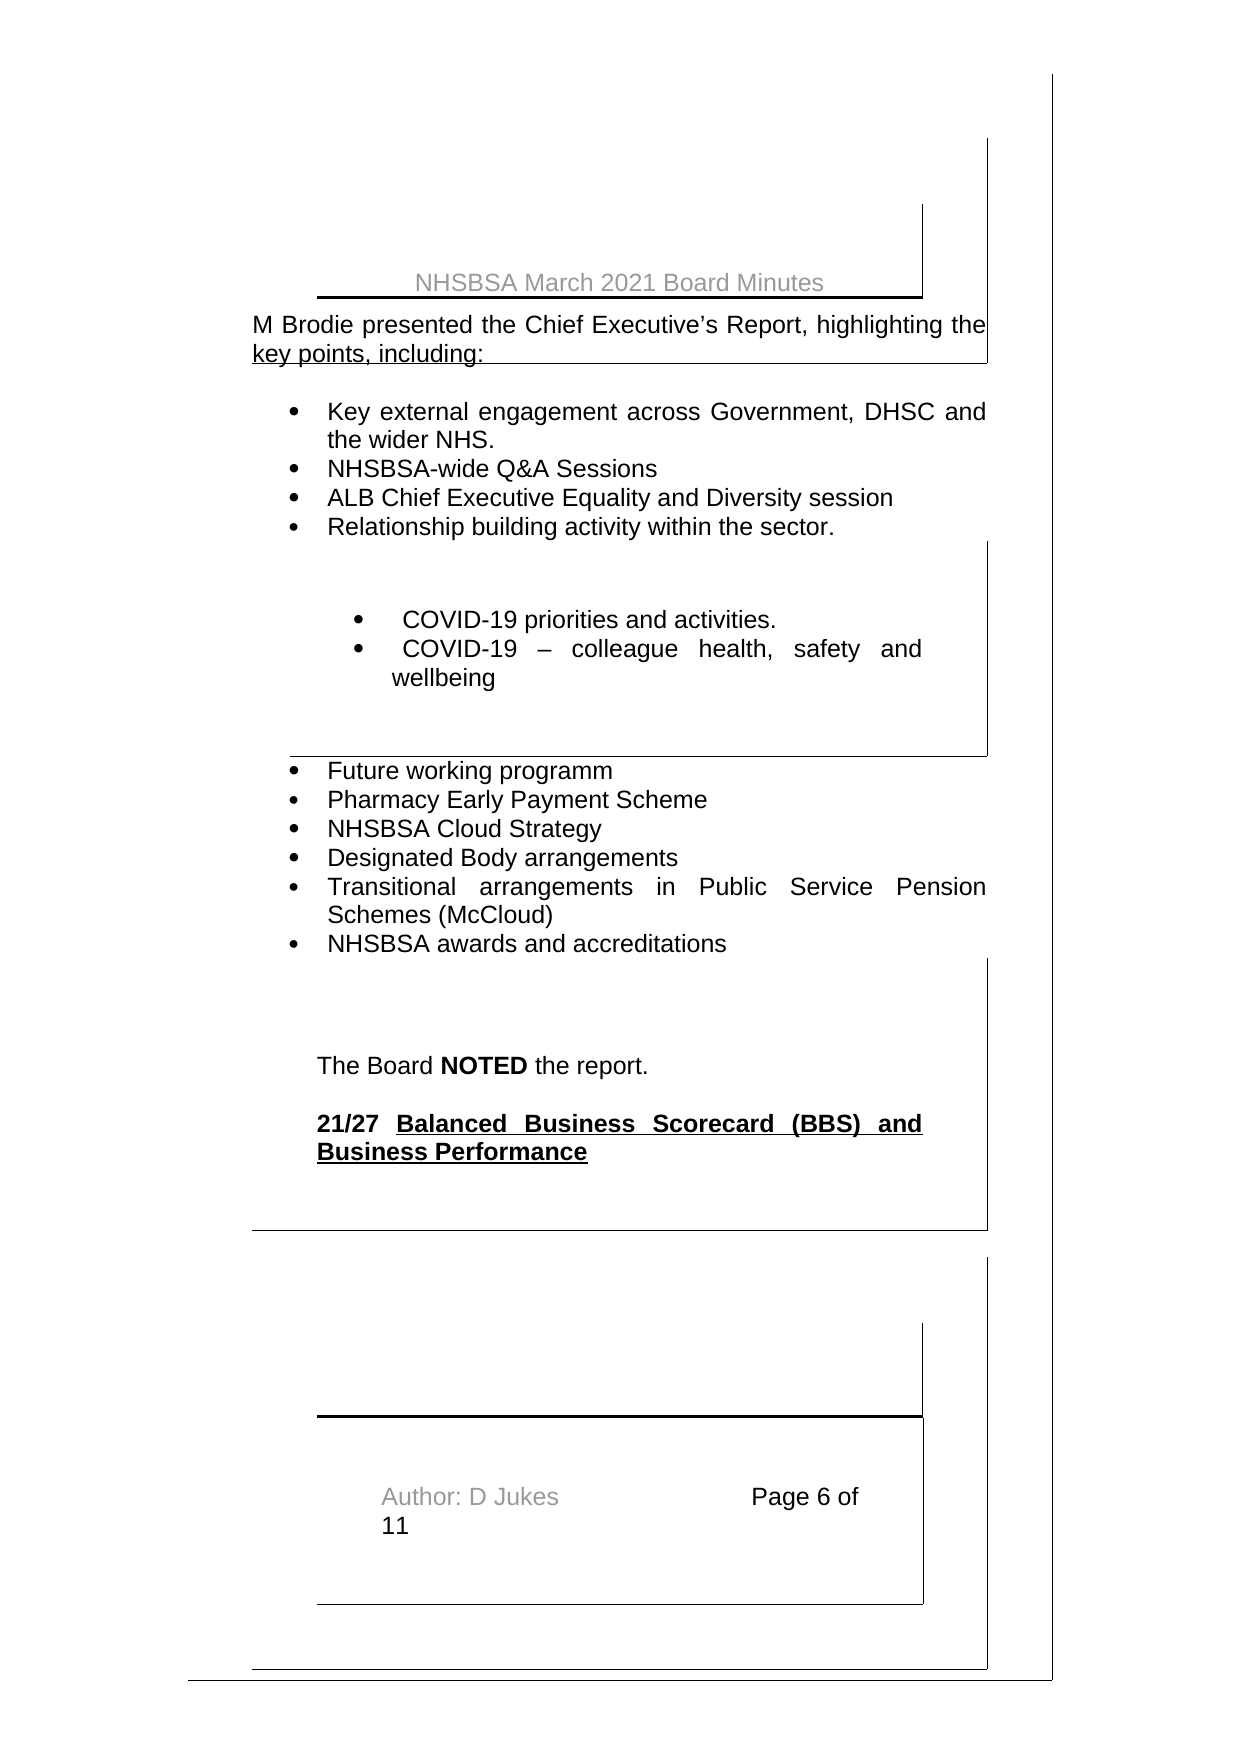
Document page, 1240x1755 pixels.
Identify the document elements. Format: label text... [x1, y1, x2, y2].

list Designated Body arrangements [289, 843, 987, 871]
list NHSBSA-wide Q&A Sessions [289, 454, 987, 483]
list COVID-19 – colleague health, safety and wellbeing [289, 634, 987, 756]
list ALB Chief Executive Equality and Diversity session [289, 483, 987, 512]
list NHSBSA Cloud Strategy [289, 814, 987, 843]
list Future working programm [289, 756, 987, 785]
text 21/27 Balanced Business Scorecard (BBS) and Business Performance [252, 1108, 987, 1230]
list COVID-19 priorities and activities. [289, 541, 987, 634]
text M Brodie presented the Chief Executive’s Report, highlighting the key points, including: [252, 310, 987, 368]
text The Board NOTED the report. [252, 1051, 987, 1080]
list Pharmacy Early Payment Scheme [289, 785, 987, 814]
list Key external engagement across Government, DHSC and the wider NHS. [289, 396, 987, 454]
list NHSBSA awards and accreditations [289, 929, 987, 958]
list Transitional arrangements in Public Service Pension Schemes (McCloud) [289, 871, 987, 929]
list Relationship building activity within the sector. [289, 512, 987, 541]
